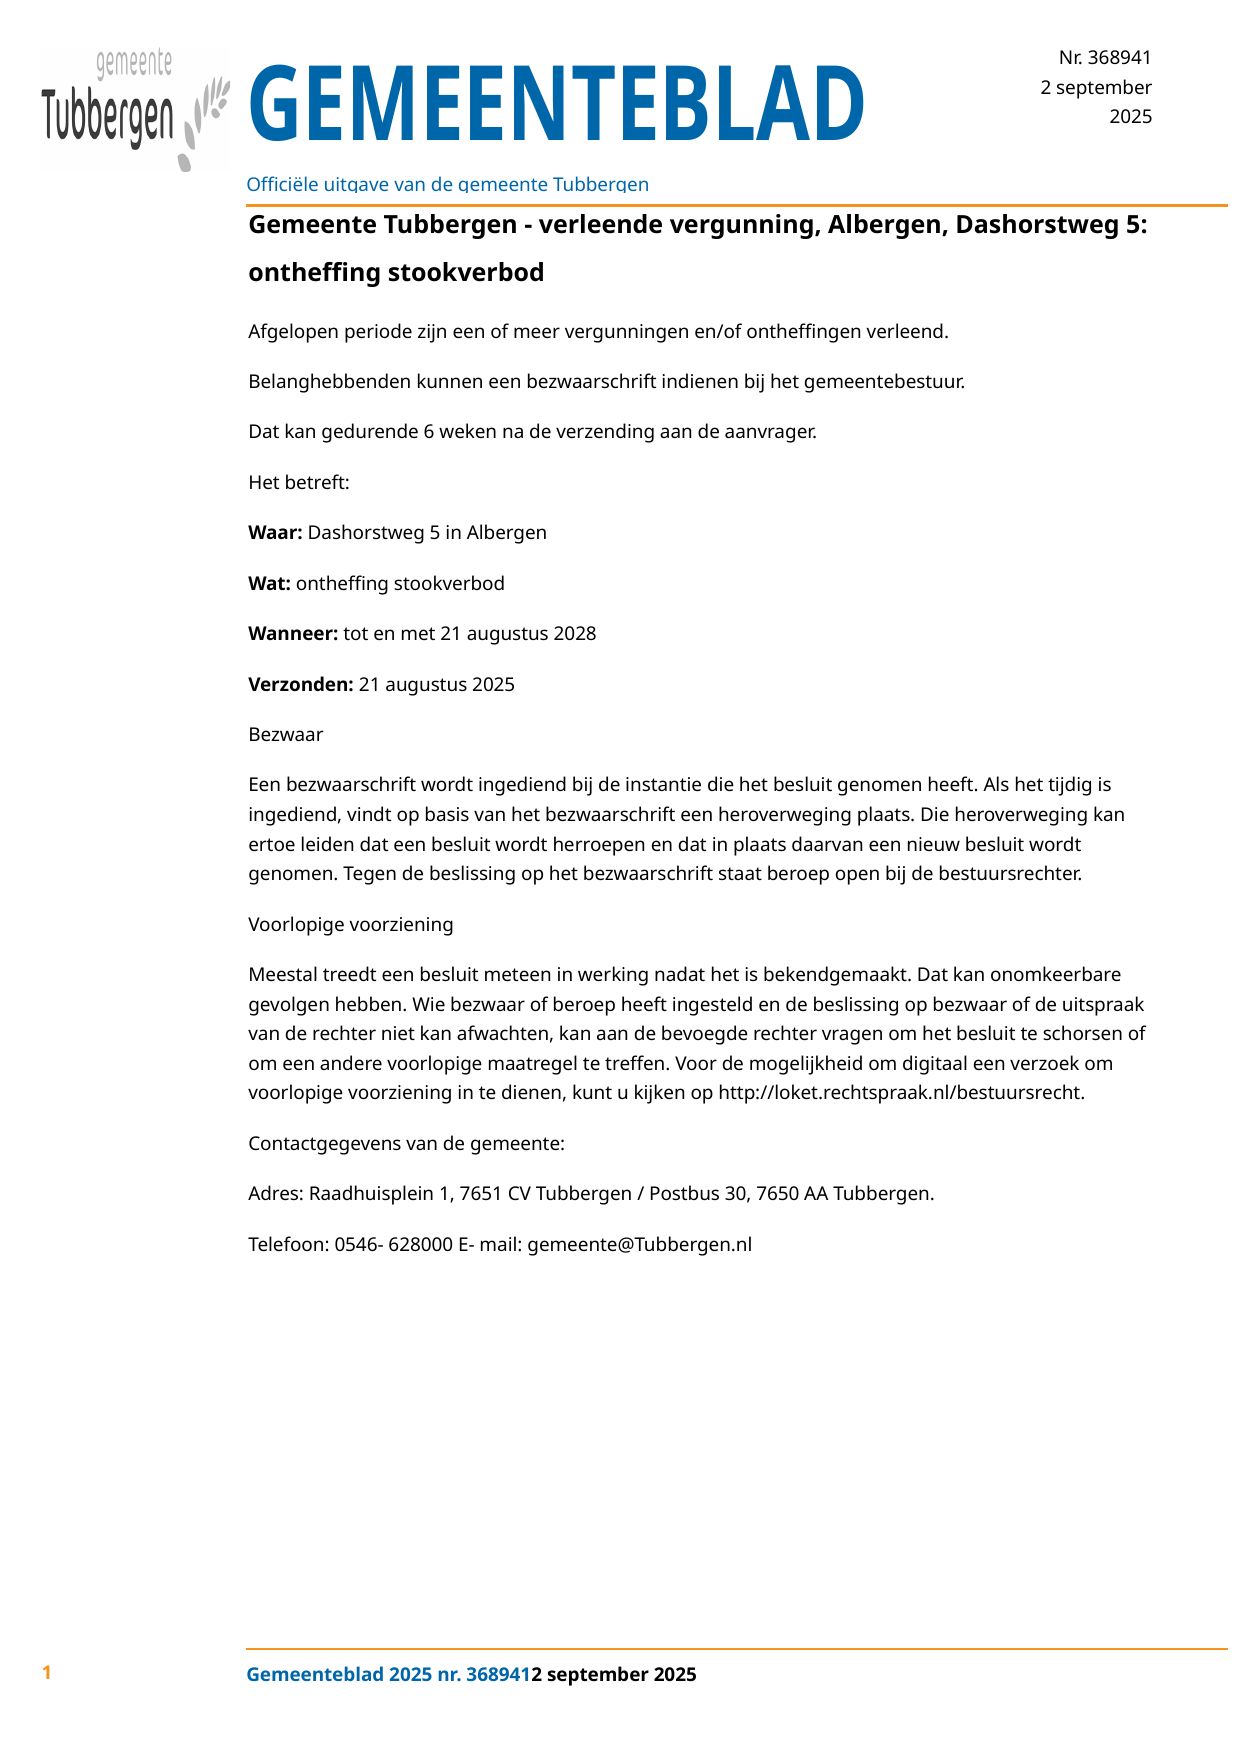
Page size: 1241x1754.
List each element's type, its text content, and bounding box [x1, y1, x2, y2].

text Contactgegevens van de gemeente: [248, 1130, 1152, 1156]
text Meestal treedt een besluit meteen in werking nadat het is bekendgemaakt. Dat kan onomkeerbare gevolgen hebben. Wie bezwaar of beroep heeft ingesteld en de beslissing op bezwaar of de uitspraak van de rechter niet kan afwachten, kan aan de bevoegde rechter vragen om het besluit te schorsen of om een andere voorlopige maatregel te treffen. Voor de mogelijkheid om digitaal een verzoek om voorlopige voorziening in te dienen, kunt u kijken op http://loket.rechtspraak.nl/bestuursrecht. [248, 961, 1152, 1105]
text Bezwaar [248, 721, 1152, 747]
text Waar: Dashorstweg 5 in Albergen [248, 519, 1152, 545]
text Verzonden: 21 augustus 2025 [248, 671, 1152, 697]
text Voorlopige voorziening [248, 911, 1152, 937]
text Een bezwaarschrift wordt ingediend bij de instantie die het besluit genomen heeft. Als het tijdig is ingediend, vindt op basis van het bezwaarschrift een heroverweging plaats. Die heroverweging kan ertoe leiden dat een besluit wordt herroepen en dat in plaats daarvan een nieuw besluit wordt genomen. Tegen de beslissing op het bezwaarschrift staat beroep open bij de bestuursrechter. [248, 772, 1152, 886]
text Telefoon: 0546- 628000 E- mail: gemeente@Tubbergen.nl [248, 1231, 1152, 1257]
text Gemeente Tubbergen - verleende vergunning, Albergen, Dashorstweg 5: ontheffing stookverbod [248, 207, 1152, 288]
text Het betreft: [248, 469, 1152, 495]
text Belanghebbenden kunnen een bezwaarschrift indienen bij het gemeentebestuur. [248, 368, 1152, 394]
picture [41, 47, 231, 172]
text Adres: Raadhuisplein 1, 7651 CV Tubbergen / Postbus 30, 7650 AA Tubbergen. [248, 1180, 1152, 1206]
text Wat: ontheffing stookverbod [248, 570, 1152, 596]
text Wanneer: tot en met 21 augustus 2028 [248, 620, 1152, 646]
text Afgelopen periode zijn een of meer vergunningen en/of ontheffingen verleend. [248, 318, 1152, 344]
text Dat kan gedurende 6 weken na de verzending aan de aanvrager. [248, 419, 1152, 444]
